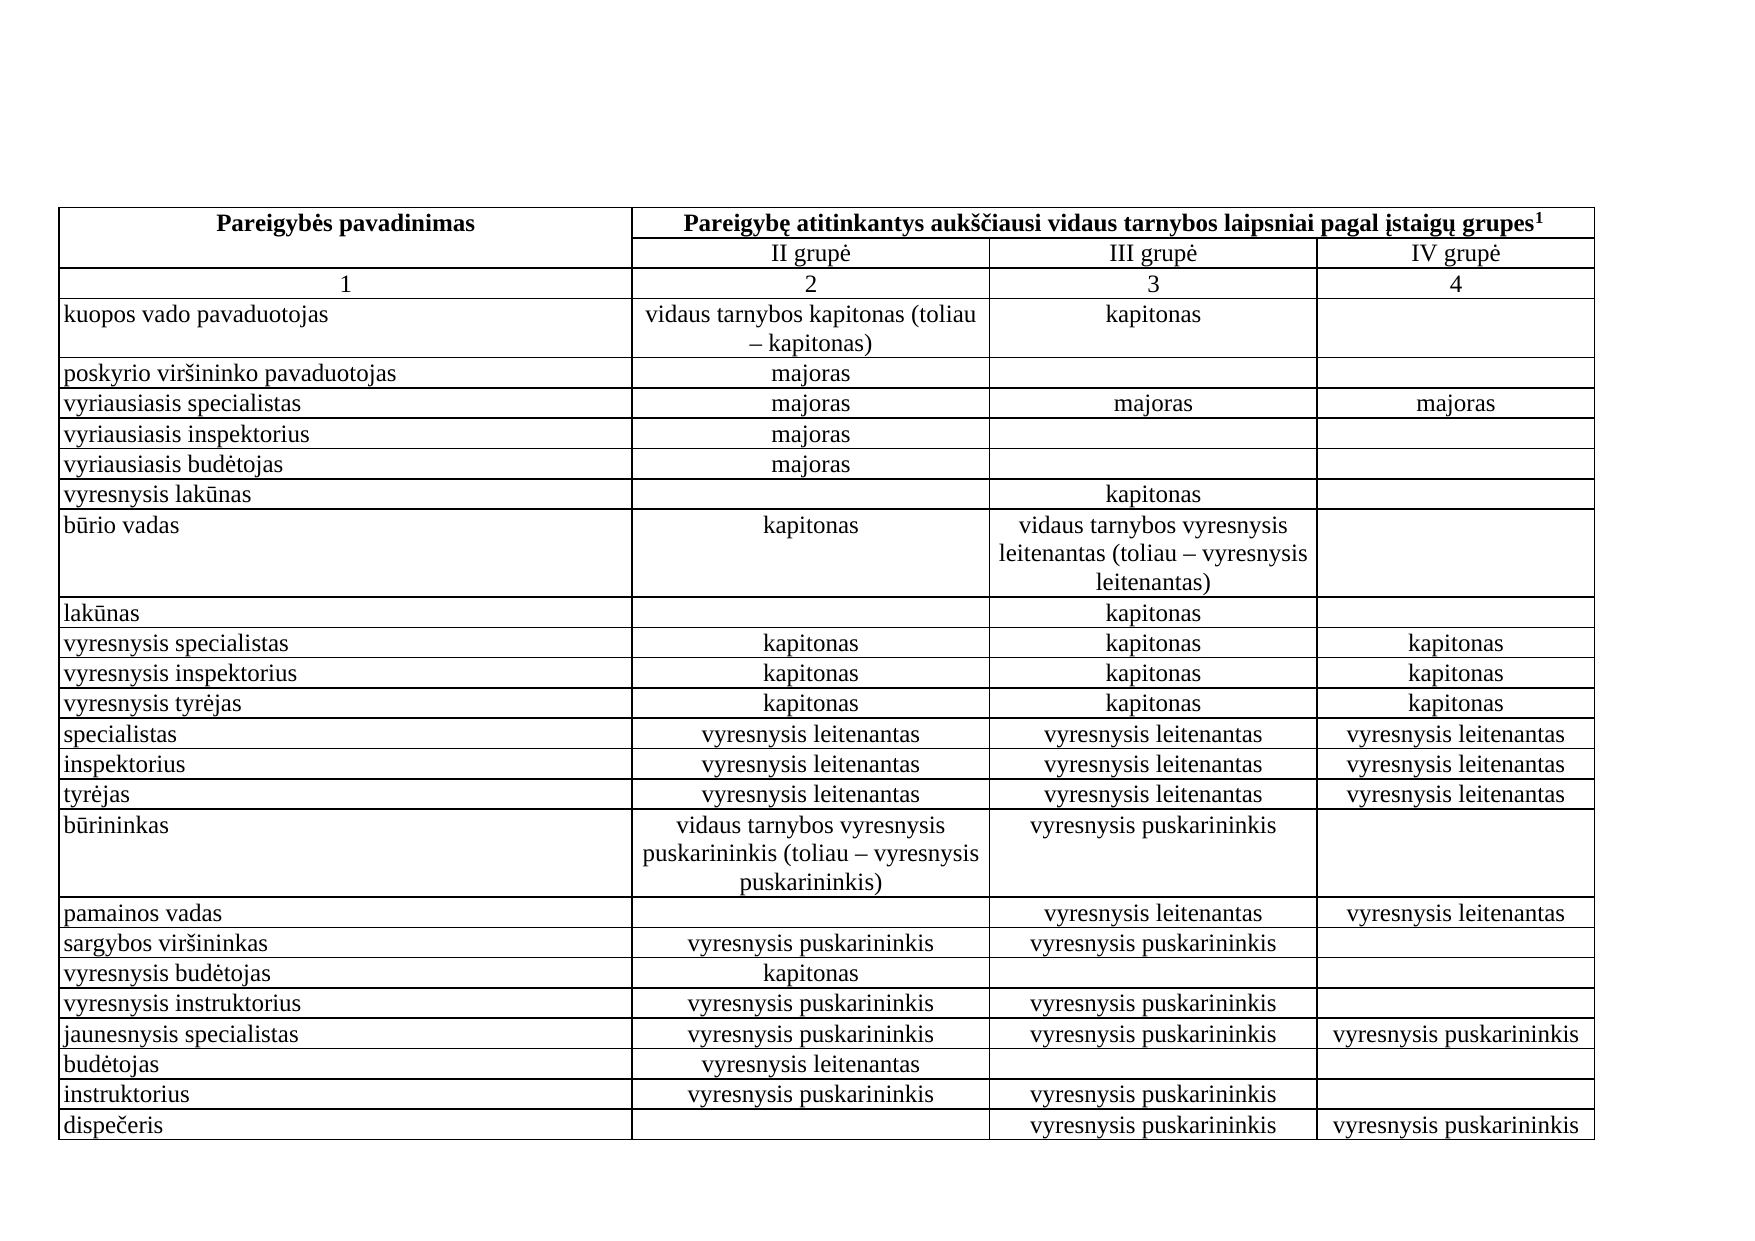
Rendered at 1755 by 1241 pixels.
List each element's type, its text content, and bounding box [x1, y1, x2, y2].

table_cell vidaus tarnybos vyresnysis leitenantas (toliau – vyresnysis leitenantas) [990, 510, 1316, 596]
table_cell kapitonas [990, 628, 1316, 657]
table_cell majoras [633, 449, 989, 478]
table_cell vyresnysis leitenantas [1318, 749, 1594, 778]
table_cell vyriausiasis budėtojas [60, 449, 631, 478]
table_cell vyresnysis lakūnas [60, 480, 631, 508]
table_cell kapitonas [1318, 658, 1594, 687]
table_cell vyresnysis puskarininkis [633, 928, 989, 957]
table_cell tyrėjas [60, 780, 631, 808]
table_cell kapitonas [633, 510, 989, 596]
table_cell instruktorius [60, 1080, 631, 1108]
table_cell vyresnysis budėtojas [60, 958, 631, 987]
table_cell III grupė [990, 239, 1316, 267]
table_cell [1318, 928, 1594, 957]
table_cell [1318, 510, 1594, 596]
table_cell kuopos vado pavaduotojas [60, 299, 631, 357]
table_cell [1318, 299, 1594, 357]
table_cell vyresnysis leitenantas [990, 898, 1316, 926]
table_cell vyresnysis leitenantas [1318, 780, 1594, 808]
table_cell vyresnysis puskarininkis [990, 810, 1316, 896]
table_cell 4 [1318, 269, 1594, 298]
table_cell vyresnysis leitenantas [990, 780, 1316, 808]
table_cell [990, 358, 1316, 387]
table_cell kapitonas [990, 689, 1316, 717]
table_cell kapitonas [633, 958, 989, 987]
table_cell vyresnysis puskarininkis [633, 1019, 989, 1048]
table_cell vidaus tarnybos vyresnysis puskarininkis (toliau – vyresnysis puskarininkis) [633, 810, 989, 896]
table_cell vyresnysis leitenantas [633, 749, 989, 778]
table_header Pareigybės pavadinimas [60, 208, 631, 267]
table_cell kapitonas [990, 480, 1316, 508]
table_cell [1318, 598, 1594, 626]
table_cell [633, 1110, 989, 1138]
table_cell vyresnysis leitenantas [633, 1049, 989, 1078]
table_cell specialistas [60, 719, 631, 748]
table_cell vyresnysis puskarininkis [990, 928, 1316, 957]
table_cell [990, 419, 1316, 448]
table_cell majoras [1318, 389, 1594, 417]
table_cell vyresnysis leitenantas [1318, 898, 1594, 926]
table_cell kapitonas [1318, 628, 1594, 657]
table_cell [1318, 1080, 1594, 1108]
table_cell vyresnysis puskarininkis [990, 989, 1316, 1017]
table_cell majoras [633, 358, 989, 387]
table_cell vyresnysis puskarininkis [633, 989, 989, 1017]
table_cell vyresnysis puskarininkis [1318, 1110, 1594, 1138]
table_cell [1318, 1049, 1594, 1078]
table_cell vyresnysis instruktorius [60, 989, 631, 1017]
table_cell majoras [633, 419, 989, 448]
table_cell vyresnysis puskarininkis [990, 1080, 1316, 1108]
table_cell majoras [633, 389, 989, 417]
table_cell [1318, 989, 1594, 1017]
table_cell [633, 898, 989, 926]
table_cell vyresnysis tyrėjas [60, 689, 631, 717]
table_cell būrio vadas [60, 510, 631, 596]
table_cell sargybos viršininkas [60, 928, 631, 957]
table_cell [633, 480, 989, 508]
table_cell kapitonas [1318, 689, 1594, 717]
table_cell [1318, 419, 1594, 448]
table_cell kapitonas [633, 628, 989, 657]
table_cell 2 [633, 269, 989, 298]
table_cell vyresnysis leitenantas [990, 719, 1316, 748]
table_cell kapitonas [990, 598, 1316, 626]
table_cell [990, 449, 1316, 478]
table_cell II grupė [633, 239, 989, 267]
table_header Pareigybę atitinkantys aukščiausi vidaus tarnybos laipsniai pagal įstaigų grupes1 [633, 208, 1594, 237]
table_cell vyresnysis specialistas [60, 628, 631, 657]
table_cell [633, 598, 989, 626]
table_cell vyresnysis puskarininkis [990, 1110, 1316, 1138]
table_cell būrininkas [60, 810, 631, 896]
table_cell vyriausiasis specialistas [60, 389, 631, 417]
table_cell IV grupė [1318, 239, 1594, 267]
table_cell vyresnysis inspektorius [60, 658, 631, 687]
table_cell budėtojas [60, 1049, 631, 1078]
table_cell dispečeris [60, 1110, 631, 1138]
table_cell [1318, 958, 1594, 987]
table_cell [990, 1049, 1316, 1078]
table_cell vyriausiasis inspektorius [60, 419, 631, 448]
table_cell [1318, 810, 1594, 896]
table_cell kapitonas [633, 689, 989, 717]
table_cell inspektorius [60, 749, 631, 778]
table_cell vyresnysis leitenantas [633, 719, 989, 748]
table_cell kapitonas [990, 658, 1316, 687]
table_cell vyresnysis puskarininkis [990, 1019, 1316, 1048]
table_cell kapitonas [633, 658, 989, 687]
table_cell kapitonas [990, 299, 1316, 357]
table_cell vyresnysis leitenantas [1318, 719, 1594, 748]
table_cell vyresnysis puskarininkis [1318, 1019, 1594, 1048]
table_cell vidaus tarnybos kapitonas (toliau – kapitonas) [633, 299, 989, 357]
table_cell [990, 958, 1316, 987]
table_cell poskyrio viršininko pavaduotojas [60, 358, 631, 387]
table_cell [1318, 449, 1594, 478]
table_cell 3 [990, 269, 1316, 298]
table_cell majoras [990, 389, 1316, 417]
table_cell vyresnysis puskarininkis [633, 1080, 989, 1108]
table_cell pamainos vadas [60, 898, 631, 926]
table_cell [1318, 358, 1594, 387]
table_cell vyresnysis leitenantas [633, 780, 989, 808]
table_cell [1318, 480, 1594, 508]
table_cell 1 [60, 269, 631, 298]
table_cell vyresnysis leitenantas [990, 749, 1316, 778]
table_cell jaunesnysis specialistas [60, 1019, 631, 1048]
table_cell lakūnas [60, 598, 631, 626]
